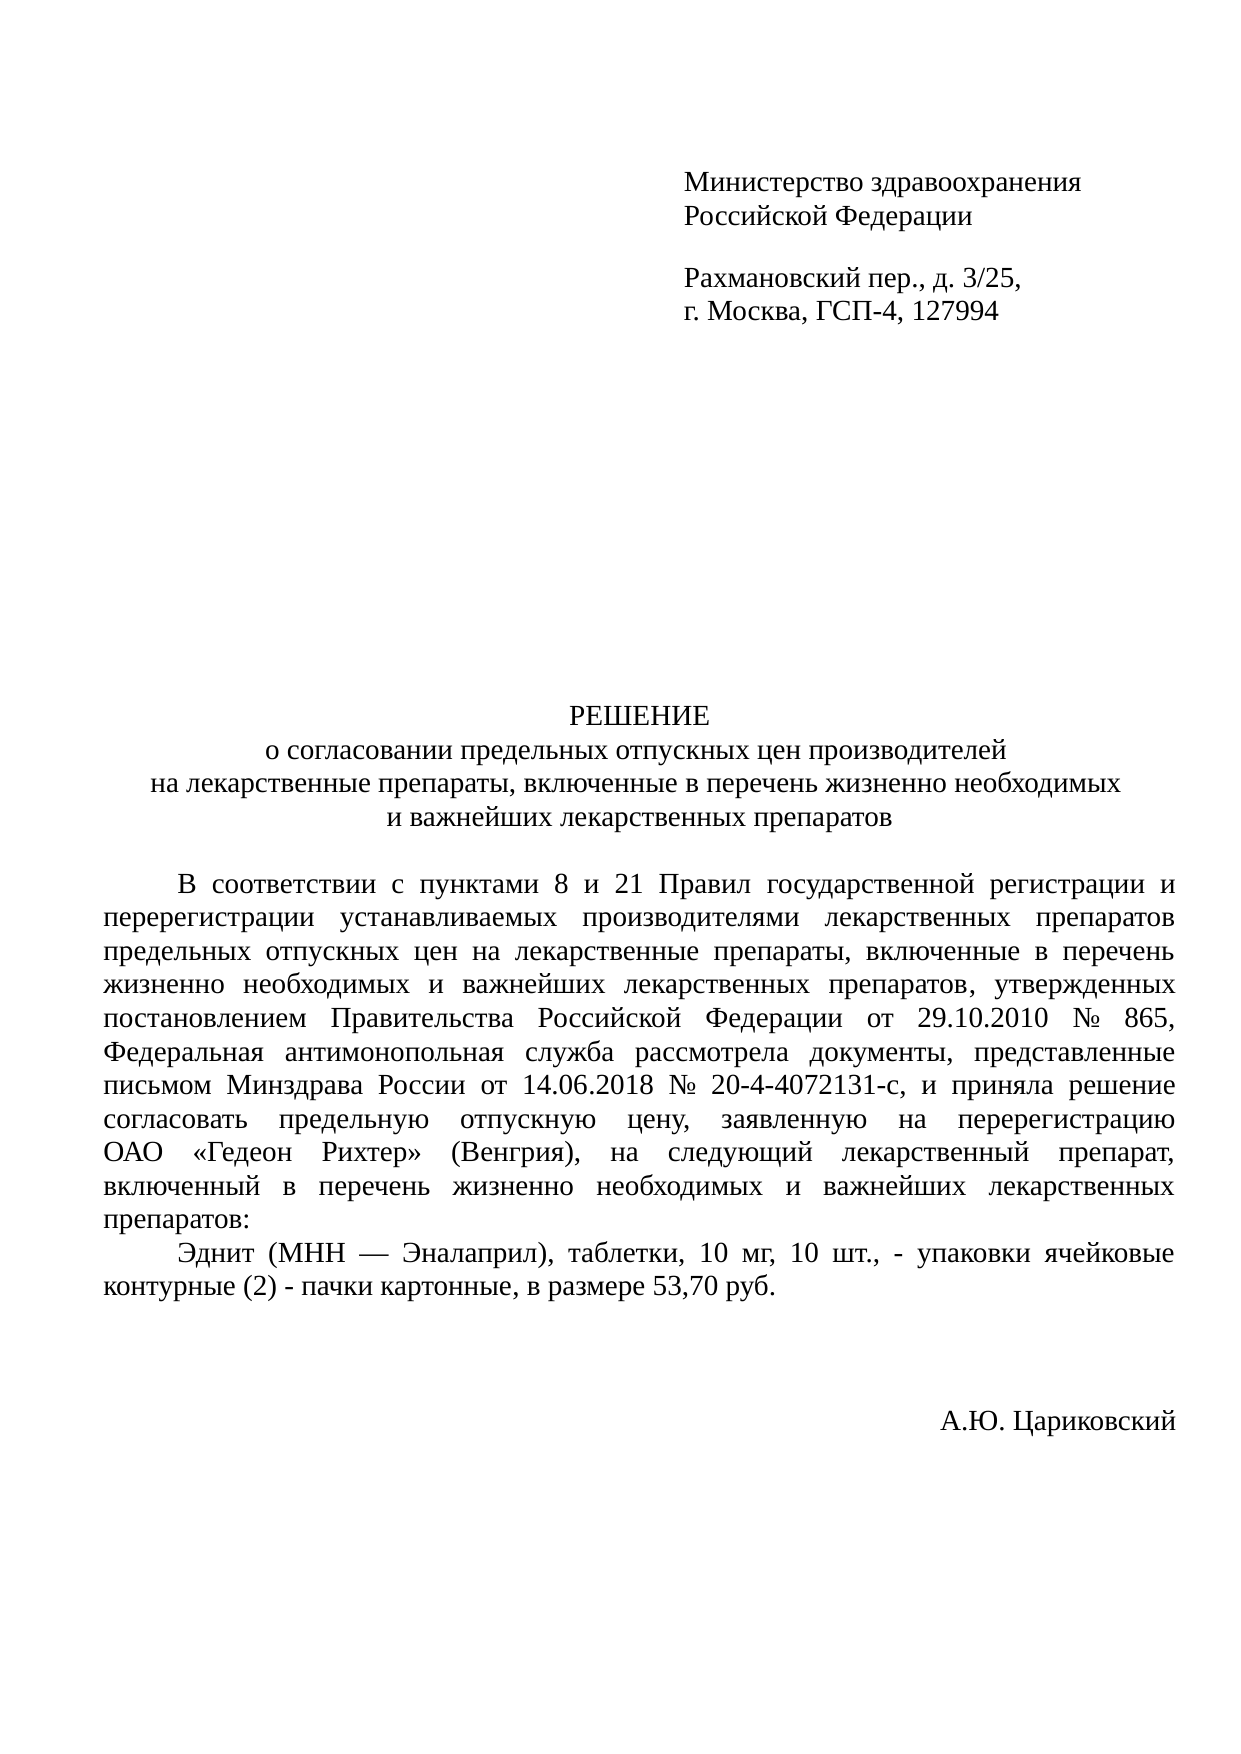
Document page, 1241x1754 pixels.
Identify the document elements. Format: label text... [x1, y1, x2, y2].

text Российской Федерации [684, 198, 1176, 231]
text на лекарственные препараты, включенные в перечень жизненно необходимых [103, 765, 1176, 799]
text РЕШЕНИЕ [103, 698, 1176, 732]
text В соответствии с пунктами 8 и 21 Правил государственной регистрации и перерегистрации устанавливаемых производителями лекарственных препаратов предельных отпускных цен на лекарственные препараты, включенные в перечень жизненно необходимых и важнейших лекарственных препаратов, утвержденных постановлением Правительства Российской Федерации от 29.10.2010 № 865, Федеральная антимонопольная служба рассмотрела документы, представленные письмом Минздрава России от 14.06.2018 № 20-4-4072131-с, и приняла решение согласовать предельную отпускную цену, заявленную на перерегистрацию ОАО «Гедеон Рихтер» (Венгрия), на следующий лекарственный препарат, включенный в перечень жизненно необходимых и важнейших лекарственных препаратов: [103, 866, 1176, 1235]
text Рахмановский пер., д. 3/25, [684, 260, 1176, 293]
text А.Ю. Цариковский [103, 1403, 1176, 1436]
text Эднит (МНН — Эналаприл), таблетки, 10 мг, 10 шт., - упаковки ячейковые контурные (2) - пачки картонные, в размере 53,70 руб. [103, 1235, 1176, 1302]
text Министерство здравоохранения [684, 164, 1176, 198]
text г. Москва, ГСП-4, 127994 [684, 293, 1176, 327]
text о согласовании предельных отпускных цен производителей [103, 732, 1176, 765]
text и важнейших лекарственных препаратов [103, 799, 1176, 832]
